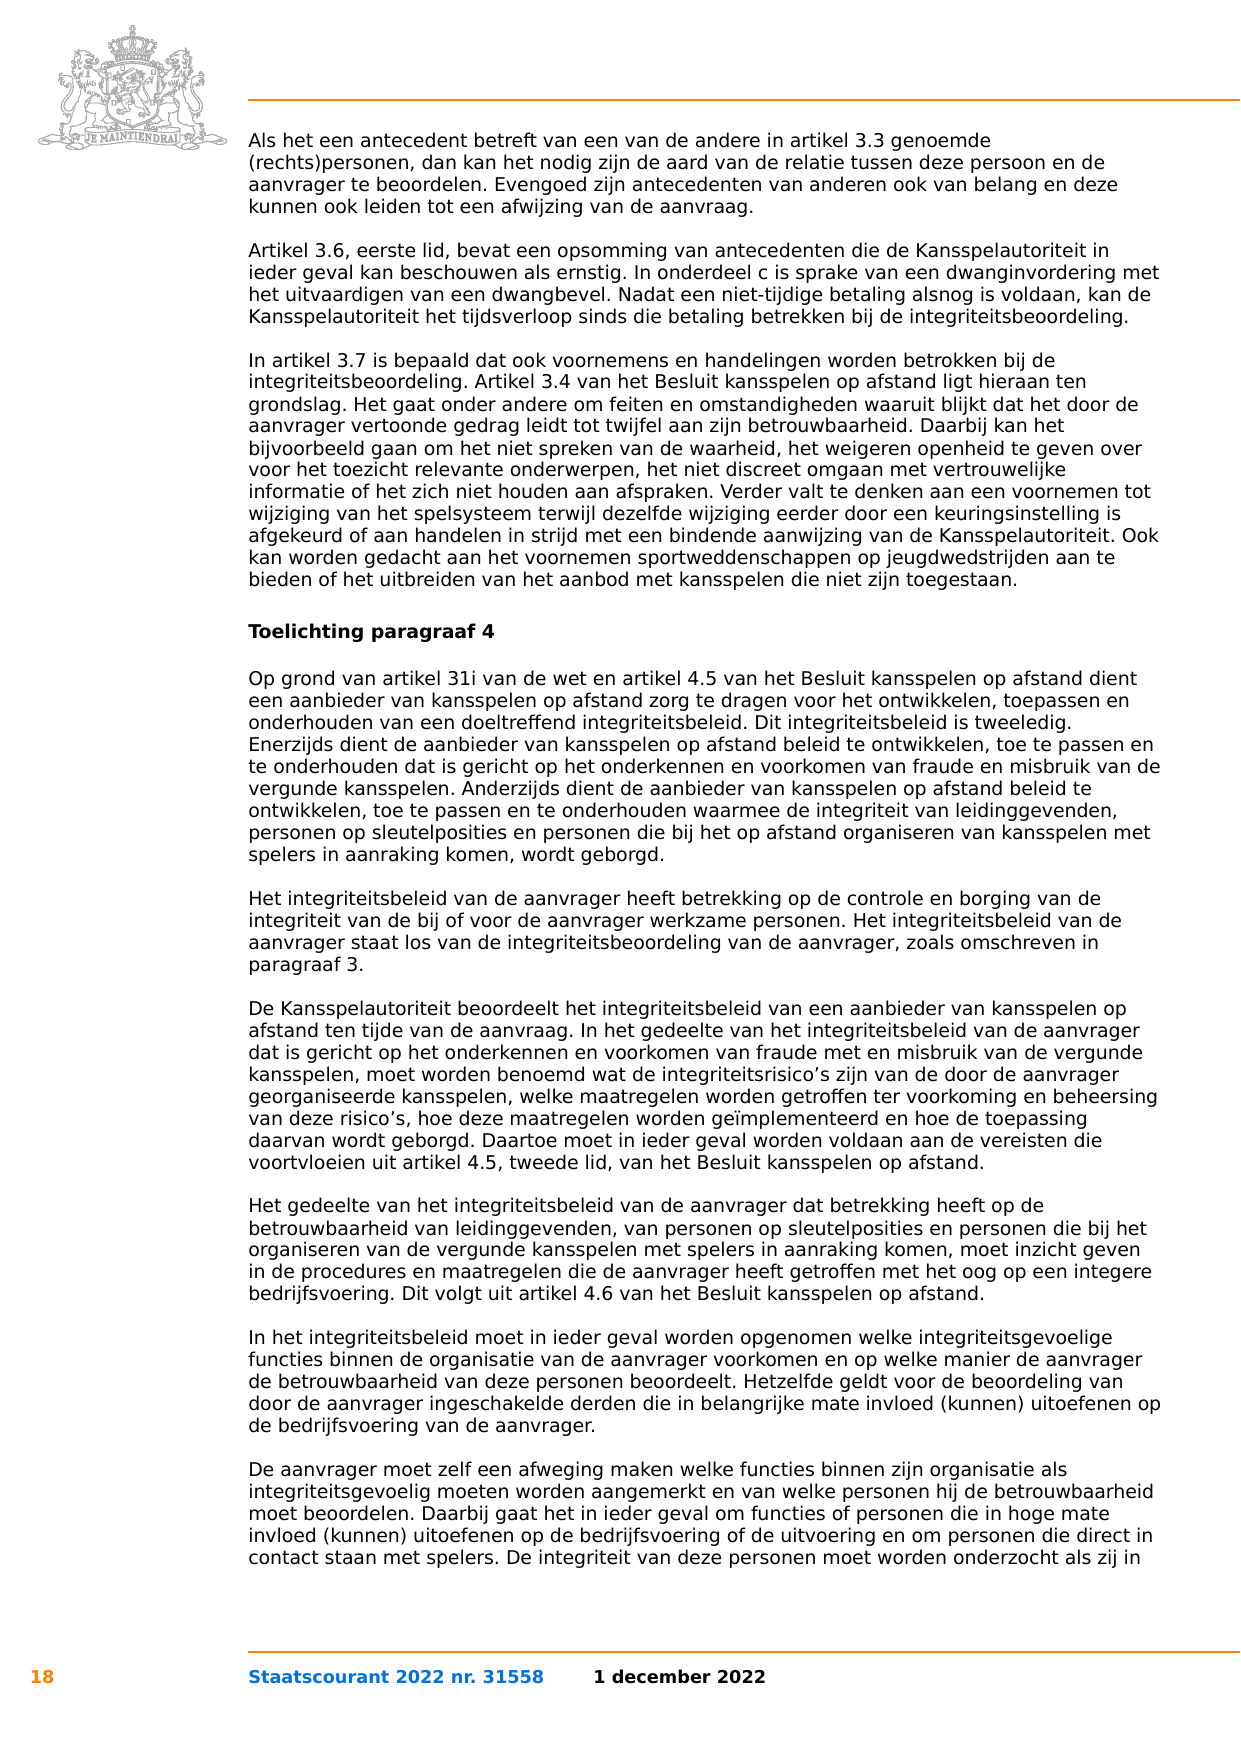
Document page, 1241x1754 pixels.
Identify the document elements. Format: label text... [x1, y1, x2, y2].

text Als het een antecedent betreft van een van de andere in artikel 3.3 genoemde (rechts)personen, dan kan het nodig zijn de aard van de relatie tussen deze persoon en de aanvrager te beoordelen. Evengoed zijn antecedenten van anderen ook van belang en deze kunnen ook leiden tot een afwijzing van de aanvraag. [248, 130, 1163, 218]
subtitle Toelichting paragraaf 4 [248, 621, 1163, 643]
text Op grond van artikel 31i van de wet en artikel 4.5 van het Besluit kansspelen op afstand dient een aanbieder van kansspelen op afstand zorg te dragen voor het ontwikkelen, toepassen en onderhouden van een doeltreffend integriteitsbeleid. Dit integriteitsbeleid is tweeledig. Enerzijds dient de aanbieder van kansspelen op afstand beleid te ontwikkelen, toe te passen en te onderhouden dat is gericht op het onderkennen en voorkomen van fraude en misbruik van de vergunde kansspelen. Anderzijds dient de aanbieder van kansspelen op afstand beleid te ontwikkelen, toe te passen en te onderhouden waarmee de integriteit van leidinggevenden, personen op sleutelposities en personen die bij het op afstand organiseren van kansspelen met spelers in aanraking komen, wordt geborgd. [248, 668, 1163, 866]
text Het integriteitsbeleid van de aanvrager heeft betrekking op de controle en borging van de integriteit van de bij of voor de aanvrager werkzame personen. Het integriteitsbeleid van de aanvrager staat los van de integriteitsbeoordeling van de aanvrager, zoals omschreven in paragraaf 3. [248, 888, 1163, 976]
text Het gedeelte van het integriteitsbeleid van de aanvrager dat betrekking heeft op de betrouwbaarheid van leidinggevenden, van personen op sleutelposities en personen die bij het organiseren van de vergunde kansspelen met spelers in aanraking komen, moet inzicht geven in de procedures en maatregelen die de aanvrager heeft getroffen met het oog op een integere bedrijfsvoering. Dit volgt uit artikel 4.6 van het Besluit kansspelen op afstand. [248, 1195, 1163, 1305]
text Artikel 3.6, eerste lid, bevat een opsomming van antecedenten die de Kansspelautoriteit in ieder geval kan beschouwen als ernstig. In onderdeel c is sprake van een dwanginvordering met het uitvaardigen van een dwangbevel. Nadat een niet-tijdige betaling alsnog is voldaan, kan de Kansspelautoriteit het tijdsverloop sinds die betaling betrekken bij de integriteitsbeoordeling. [248, 240, 1163, 328]
picture [38, 25, 227, 150]
text In het integriteitsbeleid moet in ieder geval worden opgenomen welke integriteitsgevoelige functies binnen de organisatie van de aanvrager voorkomen en op welke manier de aanvrager de betrouwbaarheid van deze personen beoordeelt. Hetzelfde geldt voor de beoordeling van door de aanvrager ingeschakelde derden die in belangrijke mate invloed (kunnen) uitoefenen op de bedrijfsvoering van de aanvrager. [248, 1327, 1163, 1437]
text De Kansspelautoriteit beoordeelt het integriteitsbeleid van een aanbieder van kansspelen op afstand ten tijde van de aanvraag. In het gedeelte van het integriteitsbeleid van de aanvrager dat is gericht op het onderkennen en voorkomen van fraude met en misbruik van de vergunde kansspelen, moet worden benoemd wat de integriteitsrisico’s zijn van de door de aanvrager georganiseerde kansspelen, welke maatregelen worden getroffen ter voorkoming en beheersing van deze risico’s, hoe deze maatregelen worden geïmplementeerd en hoe de toepassing daarvan wordt geborgd. Daartoe moet in ieder geval worden voldaan aan de vereisten die voortvloeien uit artikel 4.5, tweede lid, van het Besluit kansspelen op afstand. [248, 998, 1163, 1173]
text In artikel 3.7 is bepaald dat ook voornemens en handelingen worden betrokken bij de integriteitsbeoordeling. Artikel 3.4 van het Besluit kansspelen op afstand ligt hieraan ten grondslag. Het gaat onder andere om feiten en omstandigheden waaruit blijkt dat het door de aanvrager vertoonde gedrag leidt tot twijfel aan zijn betrouwbaarheid. Daarbij kan het bijvoorbeeld gaan om het niet spreken van de waarheid, het weigeren openheid te geven over voor het toezicht relevante onderwerpen, het niet discreet omgaan met vertrouwelijke informatie of het zich niet houden aan afspraken. Verder valt te denken aan een voornemen tot wijziging van het spelsysteem terwijl dezelfde wijziging eerder door een keuringsinstelling is afgekeurd of aan handelen in strijd met een bindende aanwijzing van de Kansspelautoriteit. Ook kan worden gedacht aan het voornemen sportweddenschappen op jeugdwedstrijden aan te bieden of het uitbreiden van het aanbod met kansspelen die niet zijn toegestaan. [248, 349, 1163, 591]
text De aanvrager moet zelf een afweging maken welke functies binnen zijn organisatie als integriteitsgevoelig moeten worden aangemerkt en van welke personen hij de betrouwbaarheid moet beoordelen. Daarbij gaat het in ieder geval om functies of personen die in hoge mate invloed (kunnen) uitoefenen op de bedrijfsvoering of de uitvoering en om personen die direct in contact staan met spelers. De integriteit van deze personen moet worden onderzocht als zij in [248, 1459, 1163, 1569]
